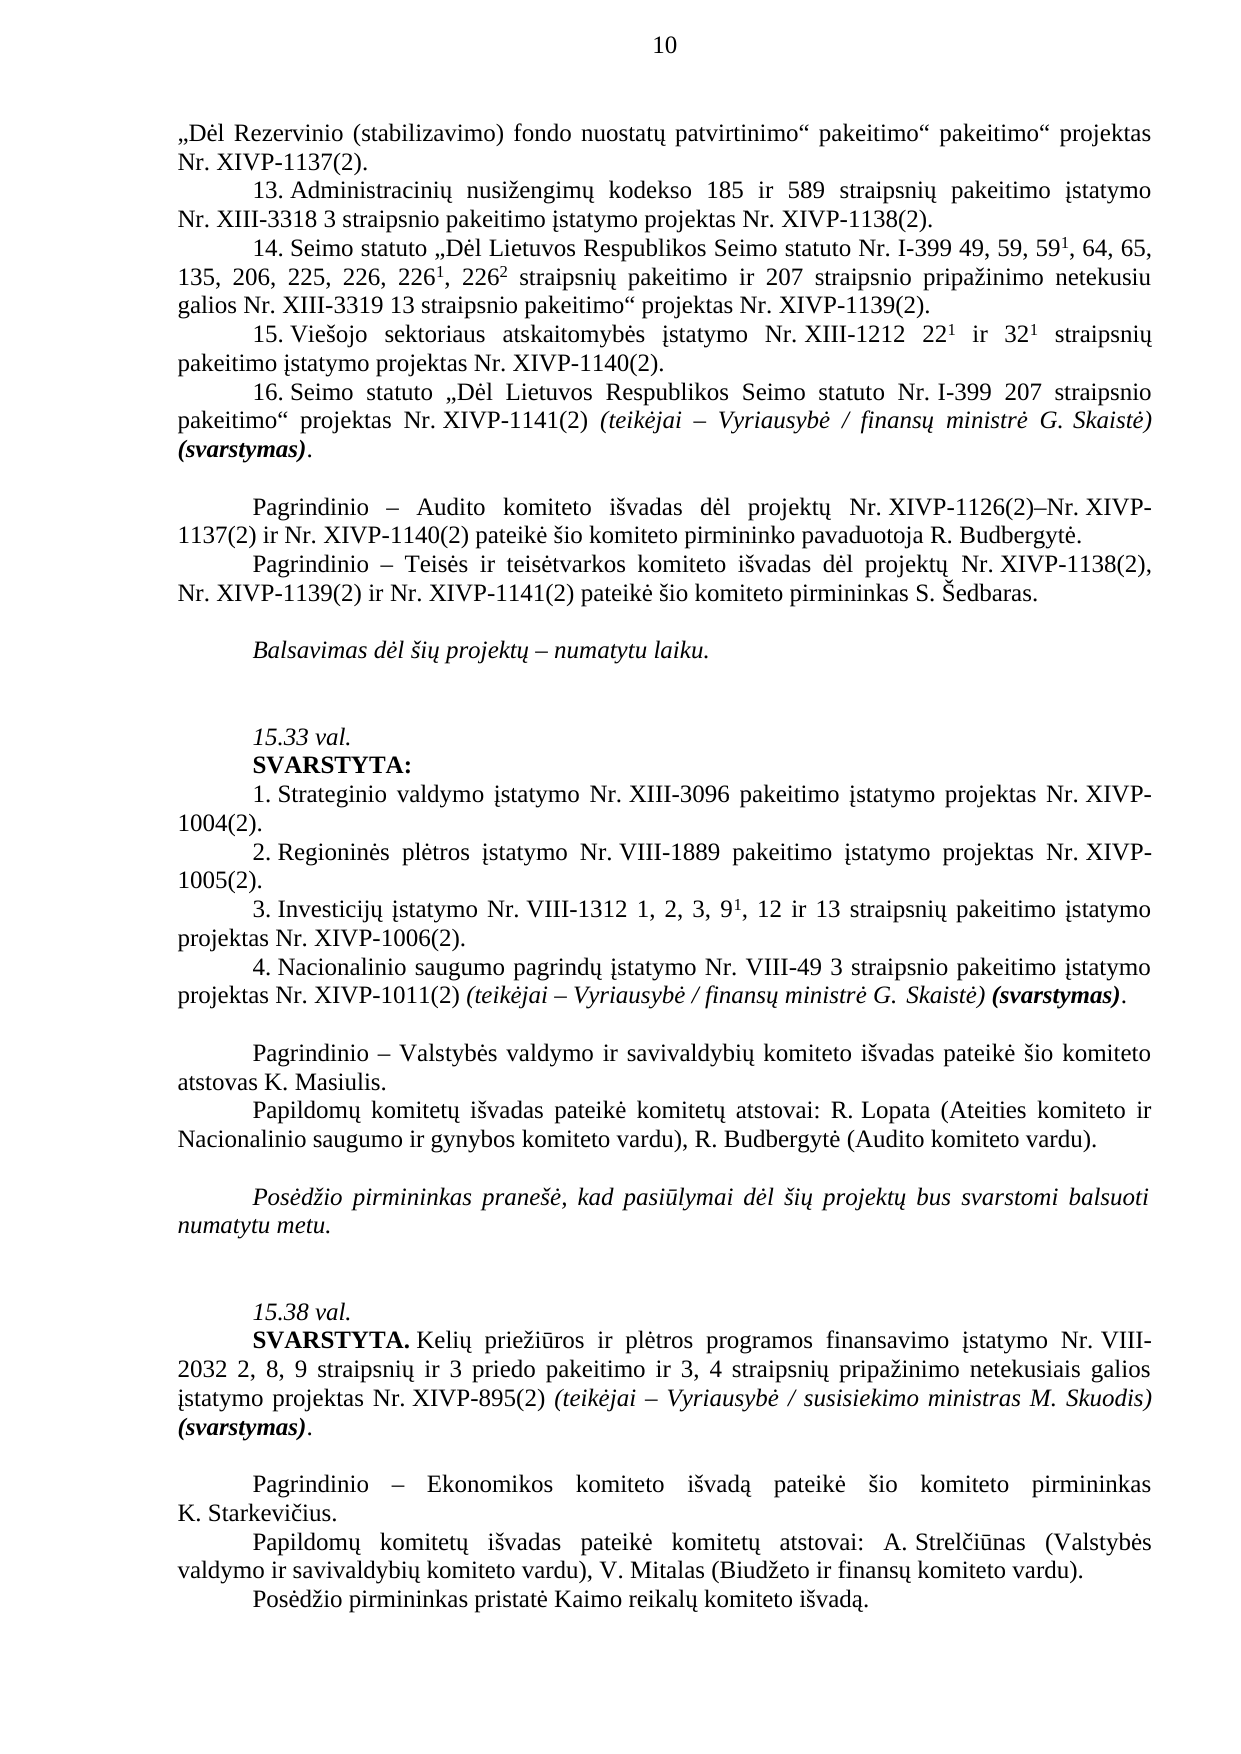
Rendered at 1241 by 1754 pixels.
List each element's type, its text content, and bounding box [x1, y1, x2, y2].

text 16. Seimo statuto „Dėl Lietuvos Respublikos Seimo statuto Nr. I-399 207 straipsnio pakeitimo“ projektas Nr. XIVP-1141(2) (teikėjai – Vyriausybė / finansų ministrė G. Skaistė) (svarstymas). [177, 377, 1152, 463]
text „Dėl Rezervinio (stabilizavimo) fondo nuostatų patvirtinimo“ pakeitimo“ pakeitimo“ projektas Nr. XIVP-1137(2). [177, 118, 1152, 176]
text Pagrindinio – Valstybės valdymo ir savivaldybių komiteto išvadas pateikė šio komiteto atstovas K. Masiulis. [177, 1038, 1152, 1096]
text Posėdžio pirmininkas pranešė, kad pasiūlymai dėl šių projektų bus svarstomi balsuoti numatytu metu. [177, 1182, 1152, 1239]
text Pagrindinio – Teisės ir teisėtvarkos komiteto išvadas dėl projektų Nr. XIVP-1138(2), Nr. XIVP-1139(2) ir Nr. XIVP-1141(2) pateikė šio komiteto pirmininkas S. Šedbaras. [177, 549, 1152, 607]
text SVARSTYTA. Kelių priežiūros ir plėtros programos finansavimo įstatymo Nr. VIII-2032 2, 8, 9 straipsnių ir 3 priedo pakeitimo ir 3, 4 straipsnių pripažinimo netekusiais galios įstatymo projektas Nr. XIVP-895(2) (teikėjai – Vyriausybė / susisiekimo ministras M. Skuodis) (svarstymas). [177, 1326, 1152, 1441]
text 14. Seimo statuto „Dėl Lietuvos Respublikos Seimo statuto Nr. I-399 49, 59, 591, 64, 65, 135, 206, 225, 226, 2261, 2262 straipsnių pakeitimo ir 207 straipsnio pripažinimo netekusiu galios Nr. XIII-3319 13 straipsnio pakeitimo“ projektas Nr. XIVP-1139(2). [177, 233, 1152, 319]
text SVARSTYTA: [177, 751, 1152, 779]
text 2. Regioninės plėtros įstatymo Nr. VIII-1889 pakeitimo įstatymo projektas Nr. XIVP-1005(2). [177, 837, 1152, 894]
text 15. Viešojo sektoriaus atskaitomybės įstatymo Nr. XIII-1212 221 ir 321 straipsnių pakeitimo įstatymo projektas Nr. XIVP-1140(2). [177, 319, 1152, 377]
text 15.38 val. [177, 1297, 1152, 1326]
text 1. Strateginio valdymo įstatymo Nr. XIII-3096 pakeitimo įstatymo projektas Nr. XIVP-1004(2). [177, 779, 1152, 837]
text Papildomų komitetų išvadas pateikė komitetų atstovai: A. Strelčiūnas (Valstybės valdymo ir savivaldybių komiteto vardu), V. Mitalas (Biudžeto ir finansų komiteto vardu). [177, 1527, 1152, 1584]
text Pagrindinio – Ekonomikos komiteto išvadą pateikė šio komiteto pirmininkas K. Starkevičius. [177, 1469, 1152, 1527]
text 13. Administracinių nusižengimų kodekso 185 ir 589 straipsnių pakeitimo įstatymo Nr. XIII-3318 3 straipsnio pakeitimo įstatymo projektas Nr. XIVP-1138(2). [177, 176, 1152, 233]
text Pagrindinio – Audito komiteto išvadas dėl projektų Nr. XIVP-1126(2)–Nr. XIVP-1137(2) ir Nr. XIVP-1140(2) pateikė šio komiteto pirmininko pavaduotoja R. Budbergytė. [177, 492, 1152, 549]
text 3. Investicijų įstatymo Nr. VIII-1312 1, 2, 3, 91, 12 ir 13 straipsnių pakeitimo įstatymo projektas Nr. XIVP-1006(2). [177, 894, 1152, 952]
text Posėdžio pirmininkas pristatė Kaimo reikalų komiteto išvadą. [177, 1584, 1152, 1613]
text 4. Nacionalinio saugumo pagrindų įstatymo Nr. VIII-49 3 straipsnio pakeitimo įstatymo projektas Nr. XIVP-1011(2) (teikėjai – Vyriausybė / finansų ministrė G. Skaistė) (svarstymas). [177, 952, 1152, 1009]
text 15.33 val. [177, 722, 1152, 751]
text Papildomų komitetų išvadas pateikė komitetų atstovai: R. Lopata (Ateities komiteto ir Nacionalinio saugumo ir gynybos komiteto vardu), R. Budbergytė (Audito komiteto vardu). [177, 1096, 1152, 1153]
text Balsavimas dėl šių projektų – numatytu laiku. [177, 636, 1152, 664]
